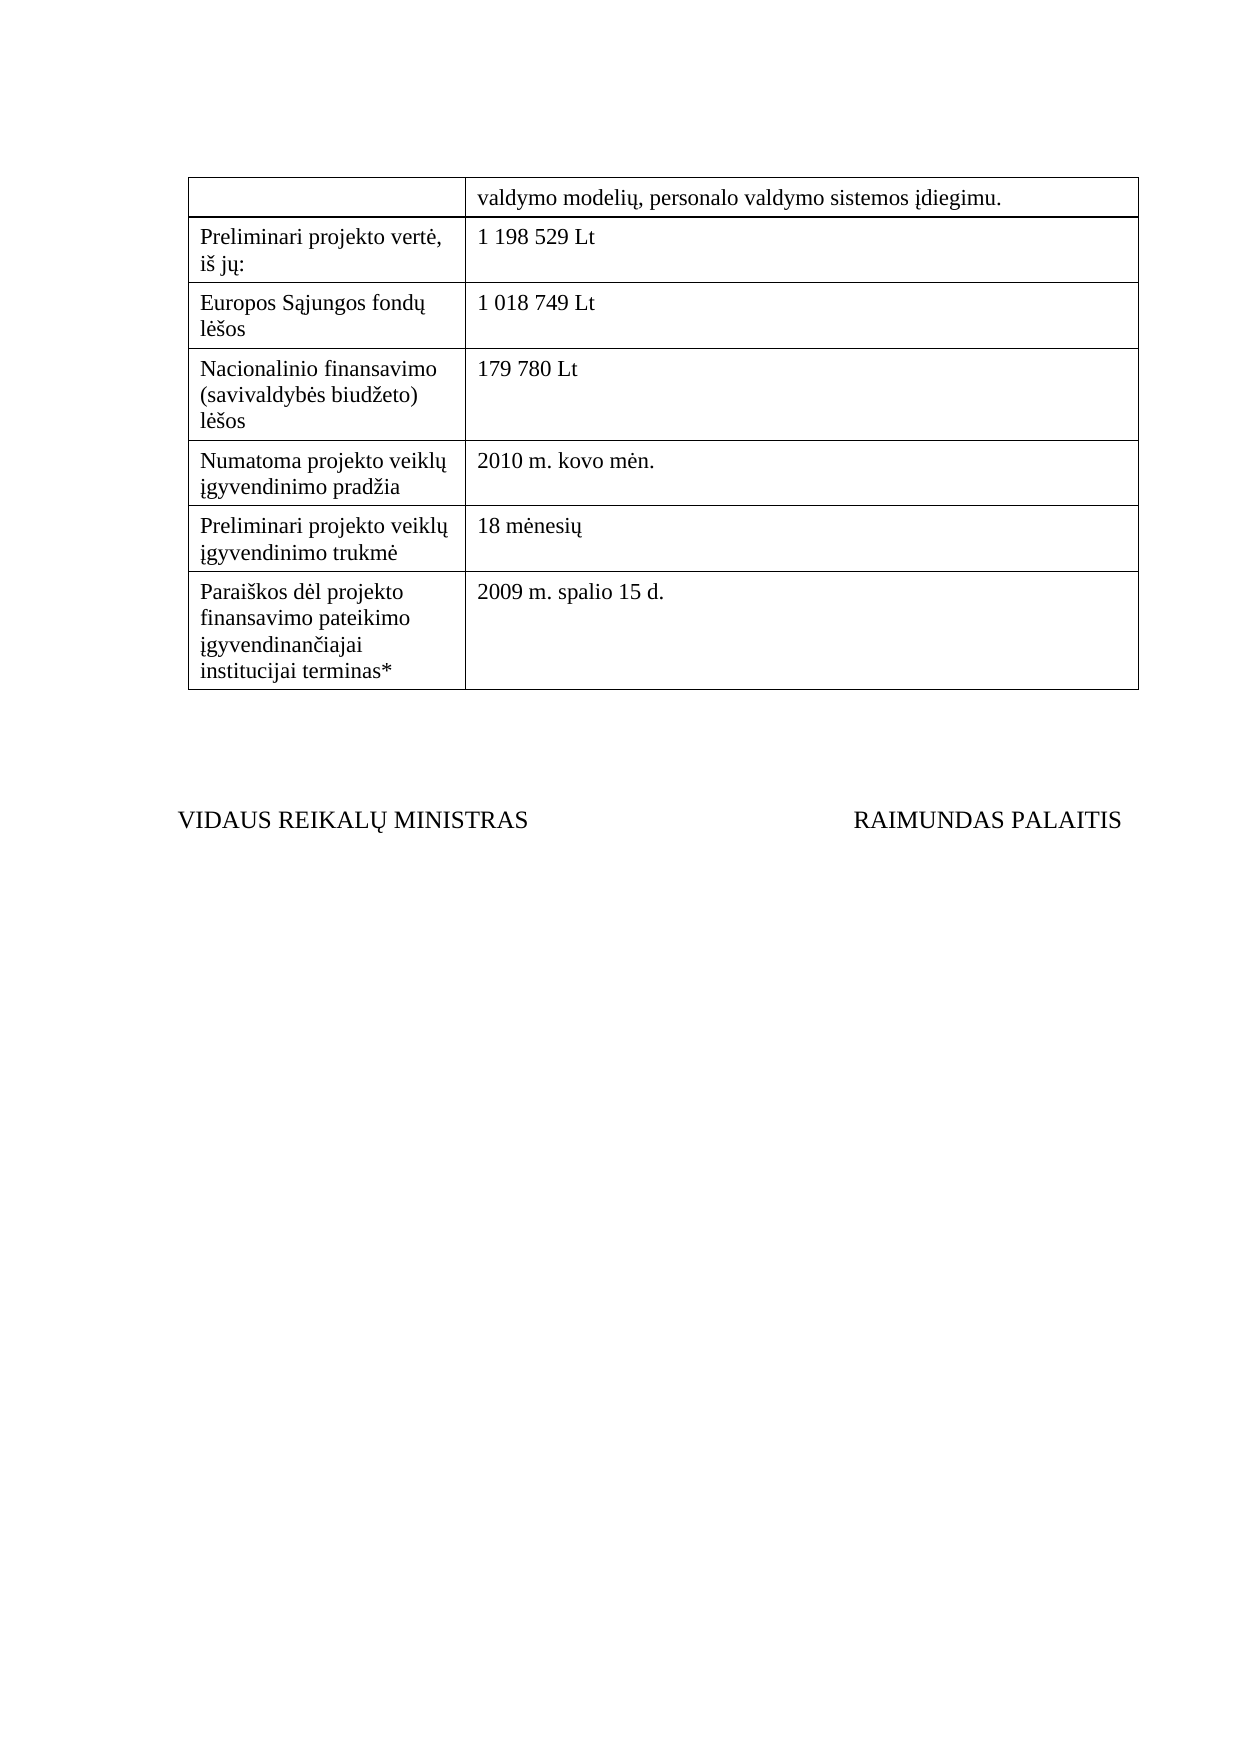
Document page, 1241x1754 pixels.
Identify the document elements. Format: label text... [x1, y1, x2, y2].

table_cell 18 mėnesių [466, 506, 1138, 571]
table_cell Nacionalinio finansavimo (savivaldybės biudžeto) lėšos [189, 349, 465, 440]
table_cell Paraiškos dėl projekto finansavimo pateikimo įgyvendinančiajai institucijai terminas* [189, 572, 465, 689]
table_cell [189, 178, 465, 216]
text Vidaus reikalų ministras Raimundas Palaitis [177, 805, 1181, 834]
table_cell Europos Sąjungos fondų lėšos [189, 283, 465, 348]
table_cell Preliminari projekto vertė, iš jų: [189, 218, 465, 282]
table_cell Preliminari projekto veiklų įgyvendinimo trukmė [189, 506, 465, 571]
table_cell 2010 m. kovo mėn. [466, 441, 1138, 505]
table_cell 179 780 Lt [466, 349, 1138, 440]
table_cell 1 018 749 Lt [466, 283, 1138, 348]
table_cell 1 198 529 Lt [466, 218, 1138, 282]
table_cell Numatoma projekto veiklų įgyvendinimo pradžia [189, 441, 465, 505]
table_cell valdymo modelių, personalo valdymo sistemos įdiegimu. [466, 178, 1138, 216]
table_cell 2009 m. spalio 15 d. [466, 572, 1138, 689]
